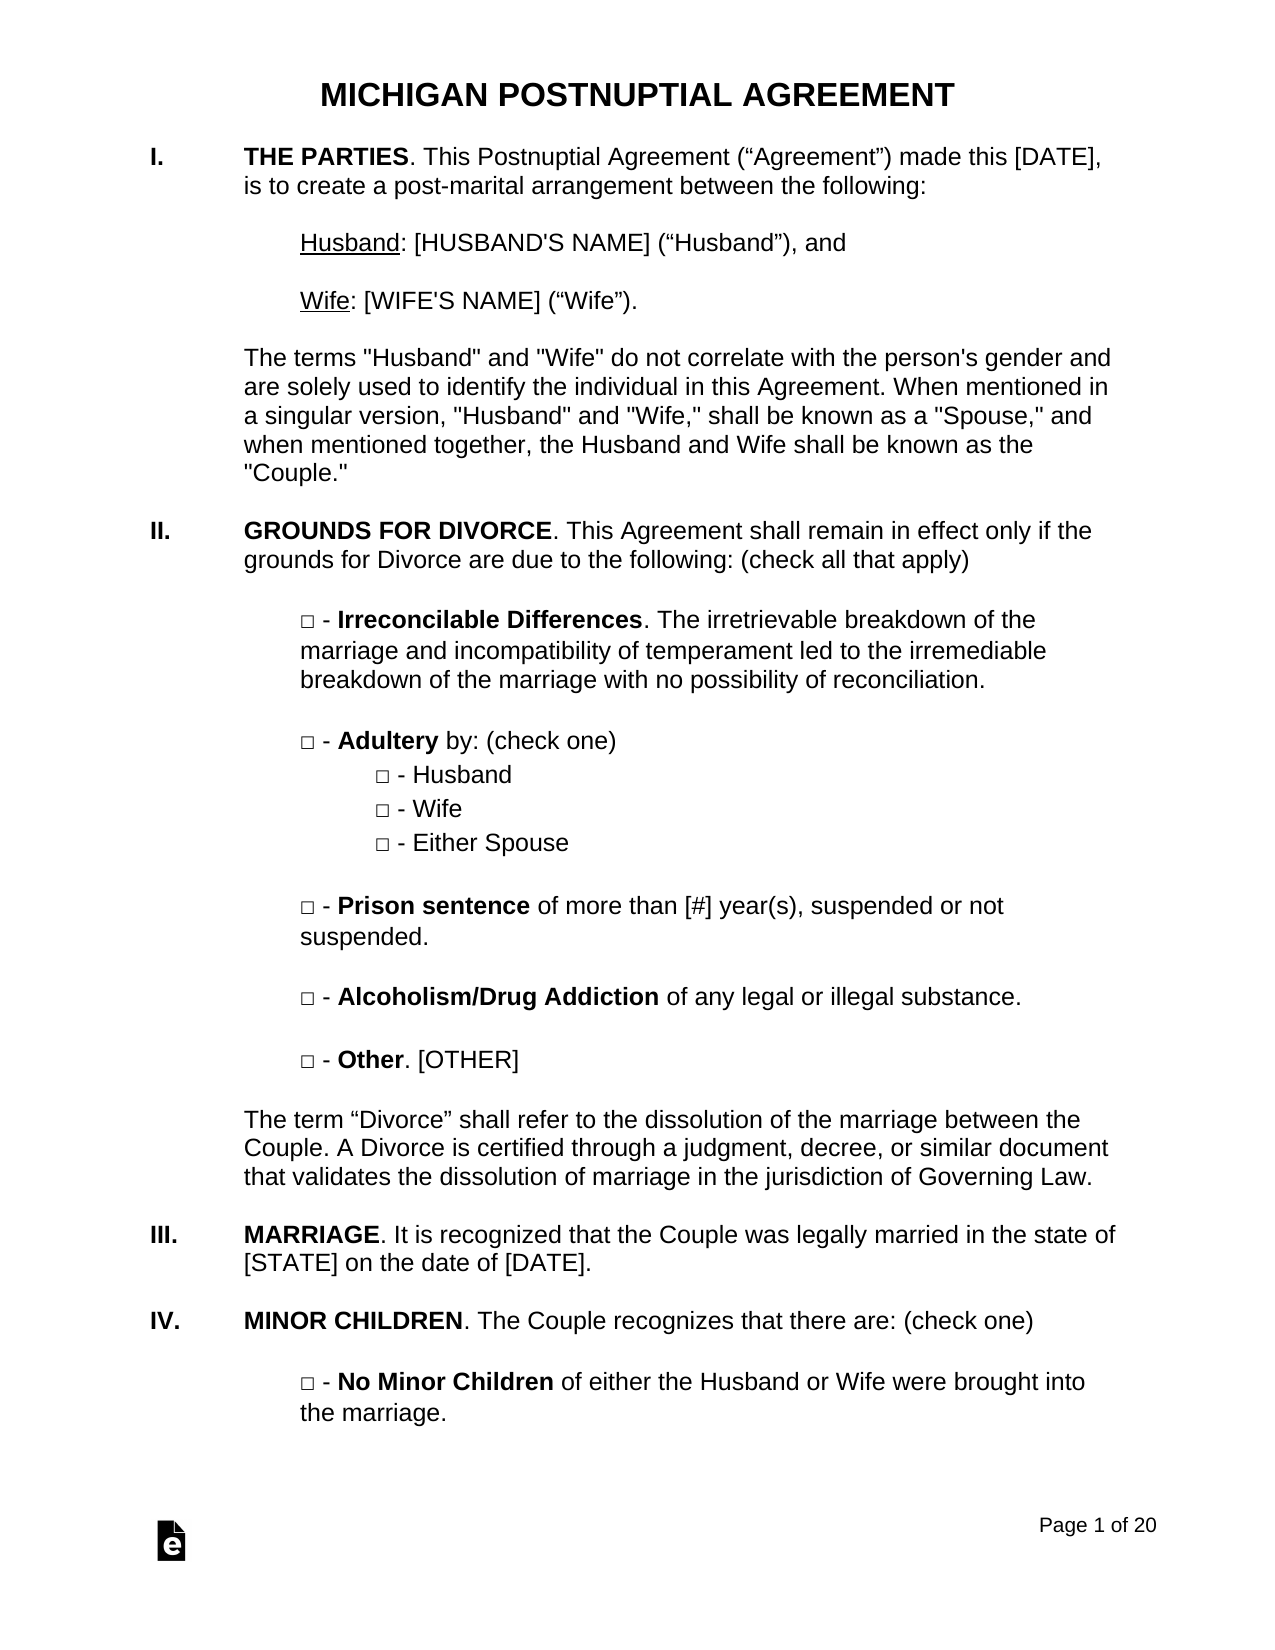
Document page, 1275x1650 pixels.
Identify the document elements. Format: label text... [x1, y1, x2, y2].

list THE PARTIES. This Postnuptial Agreement (“Agreement”) made this [DATE], is to create a post-marital arrangement between the following: [150, 142, 1125, 200]
text The terms "Husband" and "Wife" do not correlate with the person's gender and are solely used to identify the individual in this Agreement. When mentioned in a singular version, "Husband" and "Wife," shall be known as a "Spouse," and when mentioned together, the Husband and Wife shall be known as the "Couple." [244, 343, 1125, 487]
list GROUNDS FOR DIVORCE. This Agreement shall remain in effect only if the grounds for Divorce are due to the following: (check all that apply) [150, 516, 1125, 573]
list MINOR CHILDREN. The Couple recognizes that there are: (check one) [150, 1306, 1125, 1335]
text ☐ - No Minor Children of either the Husband or Wife were brought into the marriage. [300, 1363, 1125, 1426]
text ☐ - Irreconcilable Differences. The irretrievable breakdown of the marriage and incompatibility of temperament led to the irremediable breakdown of the marriage with no possibility of reconciliation. [300, 602, 1125, 694]
text ☐ - Husband [375, 757, 1125, 791]
text The term “Divorce” shall refer to the dissolution of the marriage between the Couple. A Divorce is certified through a judgment, decree, or similar document that validates the dissolution of marriage in the jurisdiction of Governing Law. [244, 1105, 1125, 1191]
text ☐ - Wife [375, 791, 1125, 825]
text MICHIGAN POSTNUPTIAL AGREEMENT [150, 75, 1125, 113]
text Husband: [HUSBAND'S NAME] (“Husband”), and [300, 228, 1125, 257]
text ☐ - Prison sentence of more than [#] year(s), suspended or not suspended. [300, 887, 1125, 950]
text ☐ - Adultery by: (check one) [300, 722, 1125, 757]
text Wife: [WIFE'S NAME] (“Wife”). [300, 286, 1125, 315]
text ☐ - Alcoholism/Drug Addiction of any legal or illegal substance. [300, 979, 1125, 1013]
text ☐ - Either Spouse [375, 825, 1125, 859]
text ☐ - Other. [OTHER] [300, 1042, 1125, 1076]
list MARRIAGE. It is recognized that the Couple was legally married in the state of [STATE] on the date of [DATE]. [150, 1220, 1125, 1277]
